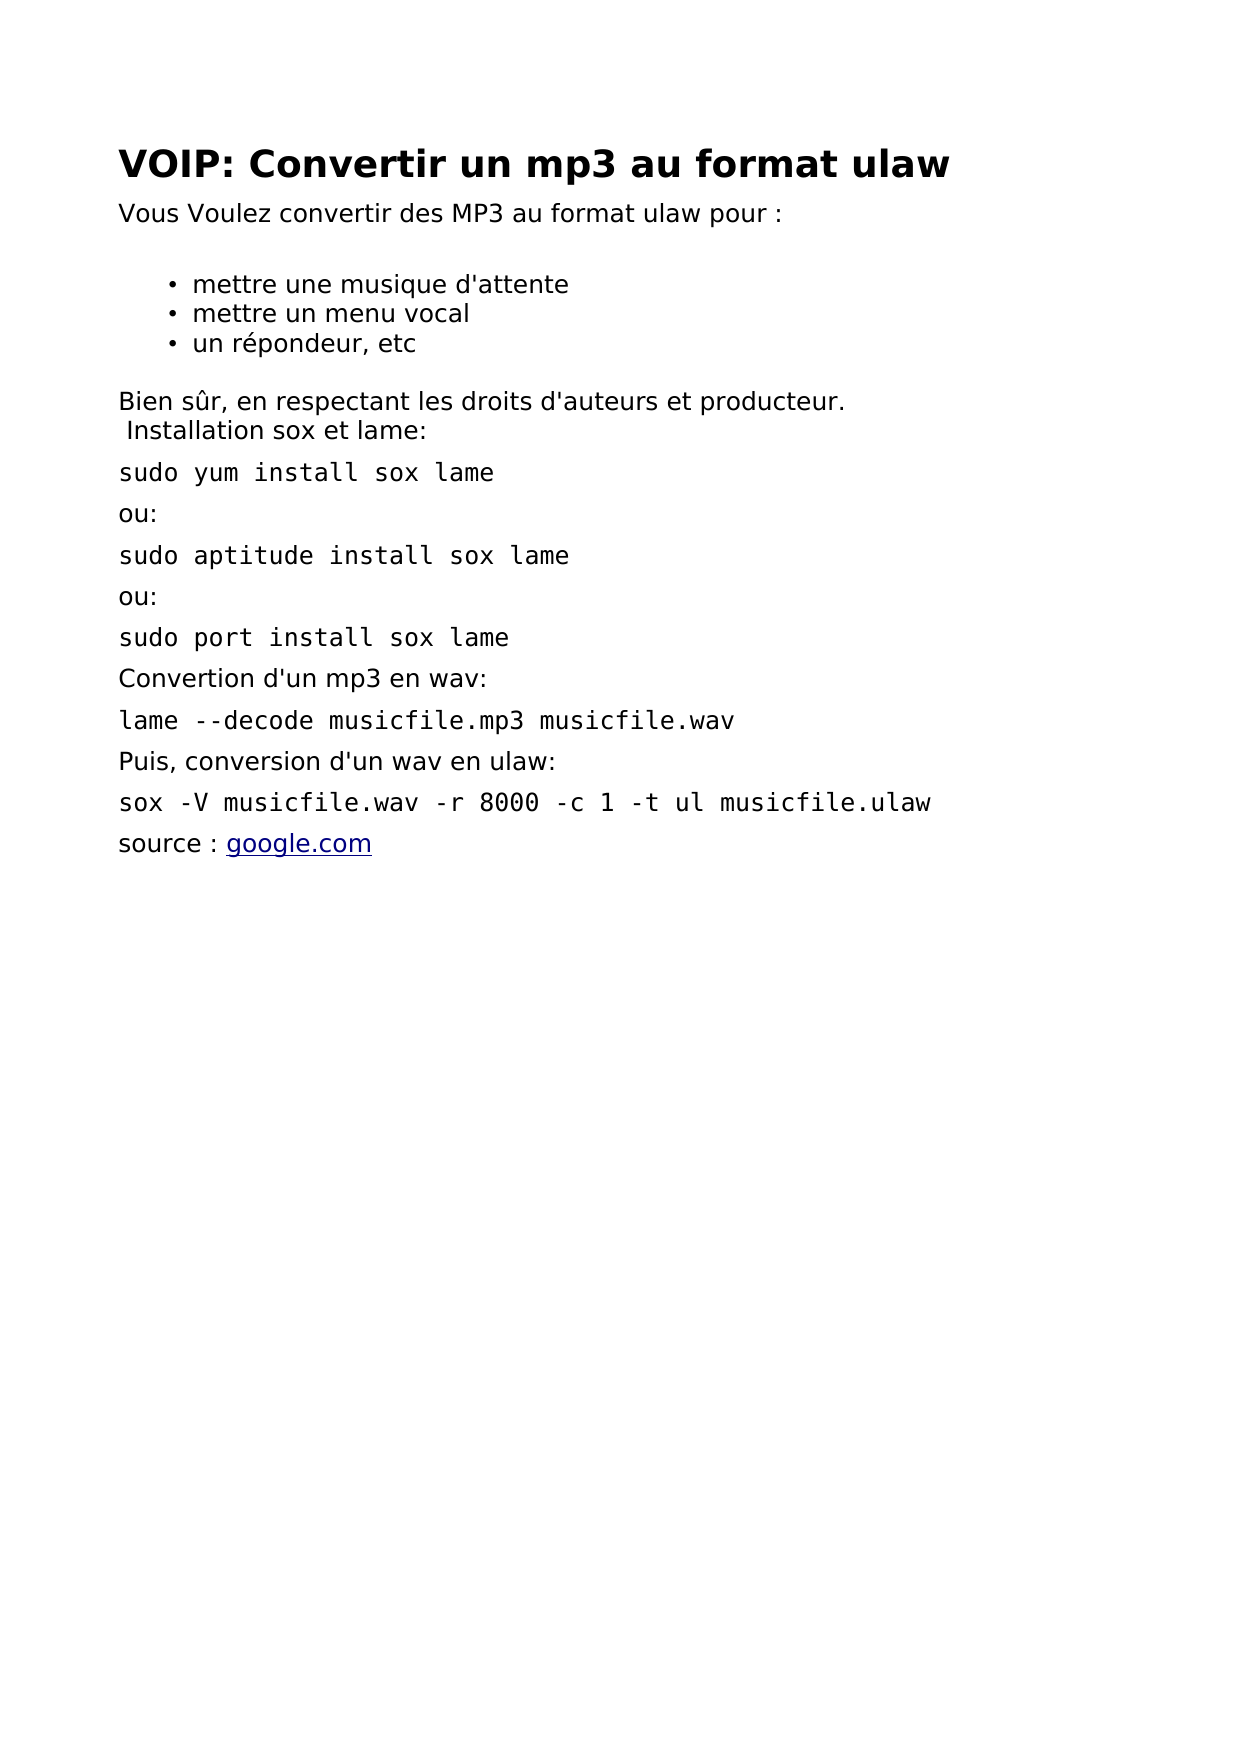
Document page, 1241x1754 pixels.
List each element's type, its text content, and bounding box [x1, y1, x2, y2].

text sudo aptitude install sox lame [118, 541, 1122, 570]
text sudo port install sox lame [118, 623, 1122, 653]
text ou: [118, 582, 1122, 611]
text source : google.com [118, 829, 1122, 859]
text sox -V musicfile.wav -r 8000 -c 1 -t ul musicfile.ulaw [118, 789, 1122, 818]
text ou: [118, 499, 1122, 528]
text Puis, conversion d'un wav en ulaw: [118, 747, 1122, 776]
text lame --decode musicfile.mp3 musicfile.wav [118, 706, 1122, 735]
text Convertion d'un mp3 en wav: [118, 664, 1122, 693]
list un répondeur, etc [177, 329, 1122, 358]
list mettre un menu vocal [177, 299, 1122, 329]
text Bien sûr, en respectant les droits d'auteurs et producteur. Installation sox et lame: [118, 387, 1122, 446]
text sudo yum install sox lame [118, 458, 1122, 487]
text Vous Voulez convertir des MP3 au format ulaw pour : [118, 199, 1122, 228]
list mettre une musique d'attente [177, 270, 1122, 299]
subtitle VOIP: Convertir un mp3 au format ulaw [118, 143, 1122, 187]
